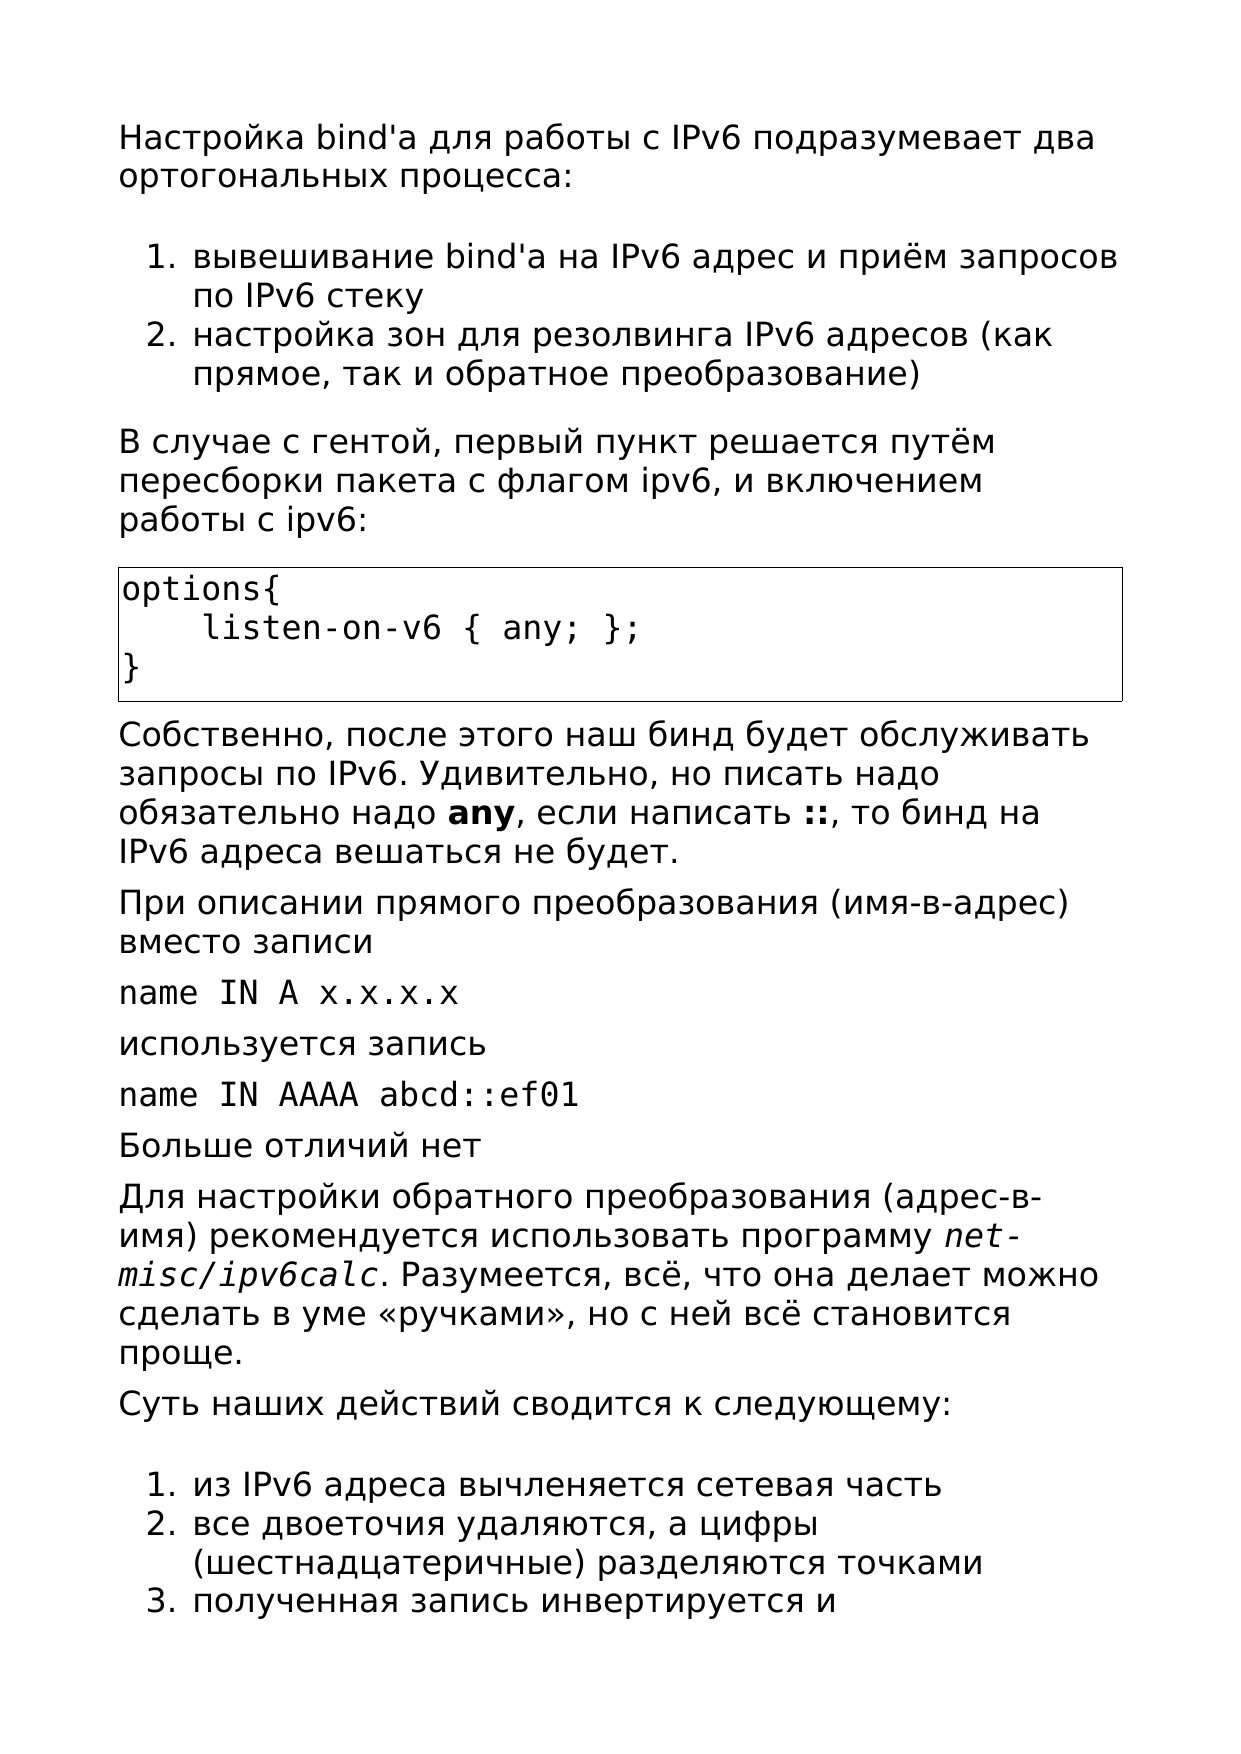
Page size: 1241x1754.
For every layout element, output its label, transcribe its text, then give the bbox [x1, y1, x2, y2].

list настройка зон для резолвинга IPv6 адресов (как прямое, так и обратное преобразование) [177, 316, 1122, 393]
text Суть наших действий сводится к следующему: [118, 1384, 1122, 1423]
text Собственно, после этого наш бинд будет обслуживать запросы по IPv6. Удивительно, но писать надо обязательно надо any, если написать ::, то бинд на IPv6 адреса вешаться не будет. [118, 716, 1122, 871]
text name IN AAAA abcd::ef01 [118, 1076, 1122, 1115]
list полученная запись инвертируется и [177, 1582, 1122, 1621]
list вывешивание bind'а на IPv6 адрес и приём запросов по IPv6 стеку [177, 238, 1122, 316]
text В случае с гентой, первый пункт решается путём пересборки пакета с флагом ipv6, и включением работы с ipv6: [118, 423, 1122, 539]
text name IN A x.x.x.x [118, 974, 1122, 1013]
table_header options{ listen-on-v6 { any; }; } [119, 568, 1122, 701]
text При описании прямого преобразования (имя-в-адрес) вместо записи [118, 884, 1122, 961]
text Больше отличий нет [118, 1126, 1122, 1165]
text Настройка bind'а для работы с IPv6 подразумевает два ортогональных процесса: [118, 118, 1122, 196]
list все двоеточия удаляются, а цифры (шестнадцатеричные) разделяются точками [177, 1504, 1122, 1582]
text используется запись [118, 1024, 1122, 1063]
list из IPv6 адреса вычленяется сетевая часть [177, 1465, 1122, 1504]
text Для настройки обратного преобразования (адрес-в-имя) рекомендуется использовать программу net-misc/ipv6calc. Разумеется, всё, что она делает можно сделать в уме «ручками», но с ней всё становится проще. [118, 1178, 1122, 1372]
